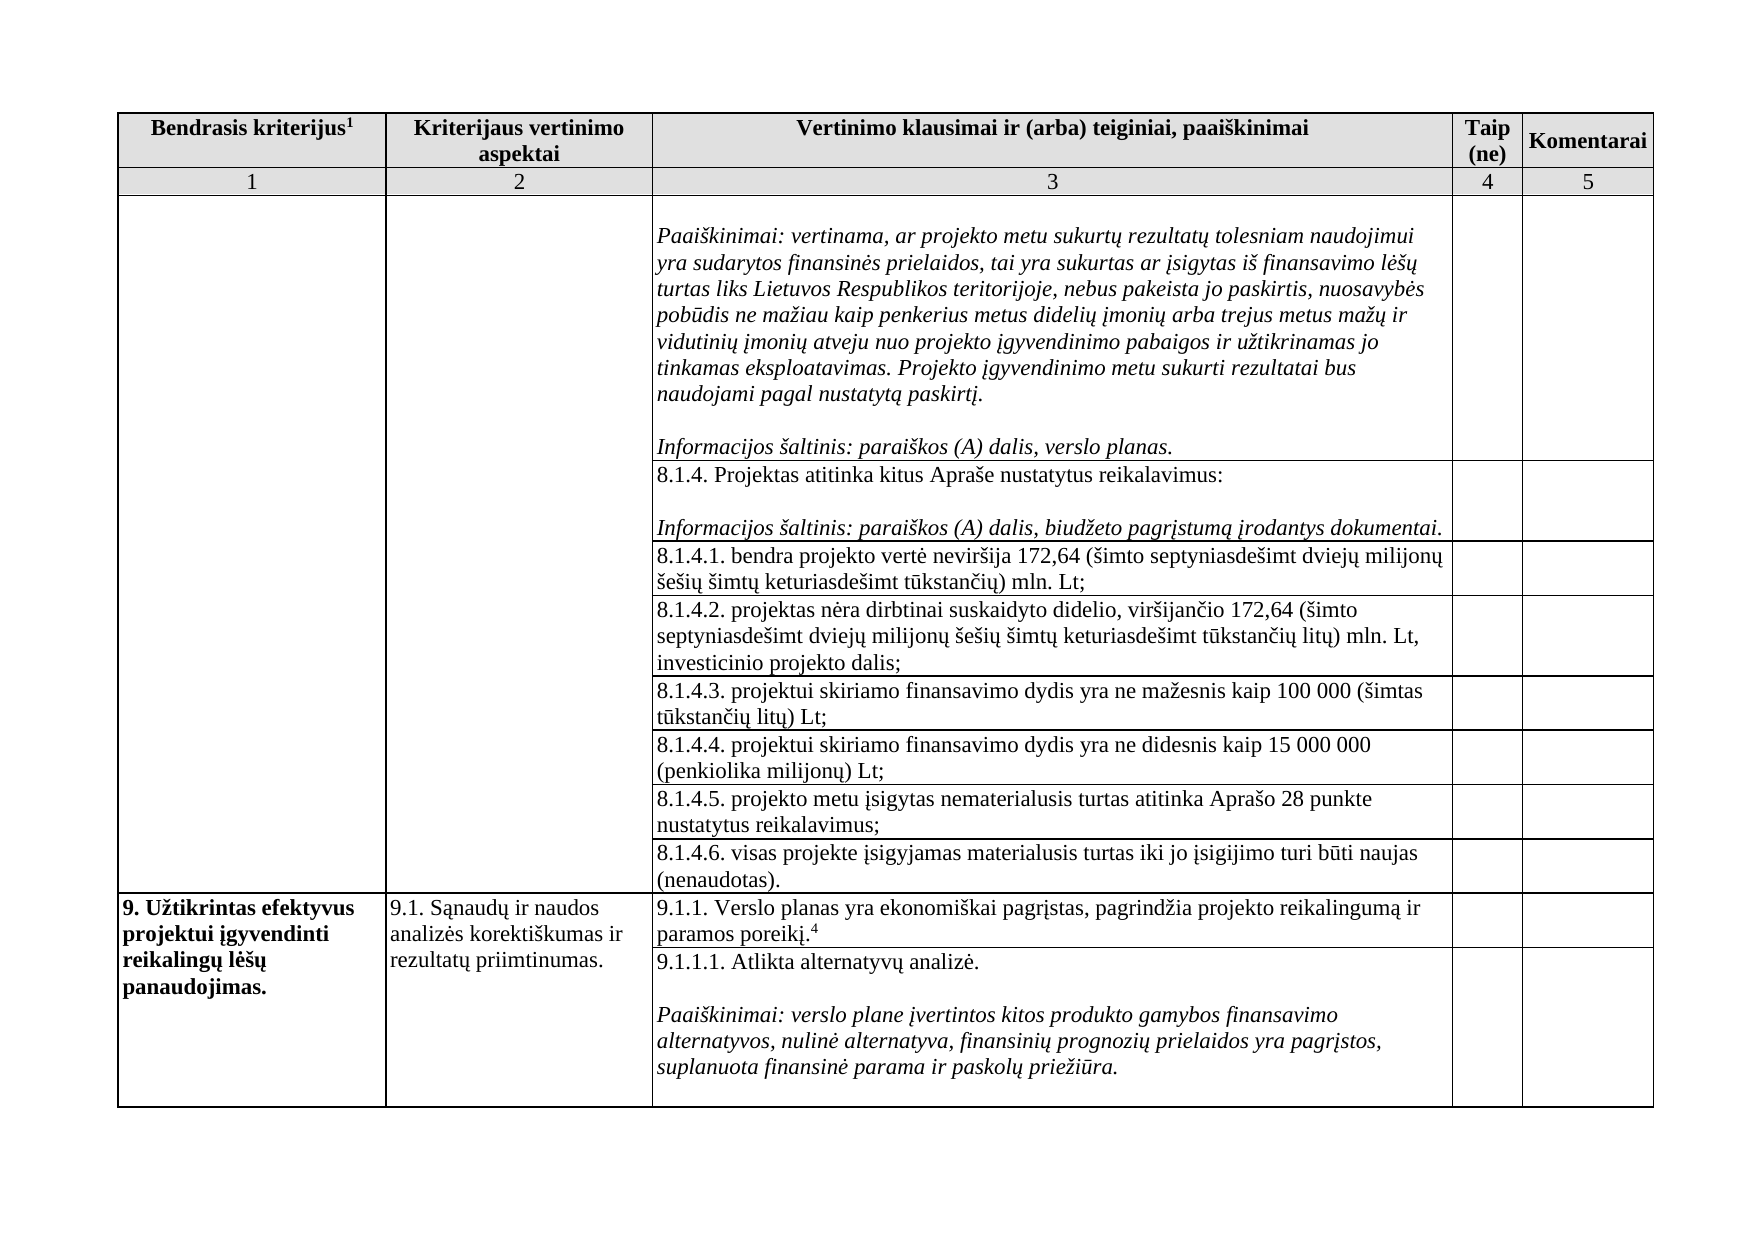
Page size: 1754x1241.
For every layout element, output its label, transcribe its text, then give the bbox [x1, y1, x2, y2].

table_cell [1523, 840, 1653, 892]
table_cell 8.1.4.3. projektui skiriamo finansavimo dydis yra ne mažesnis kaip 100 000 (šimtas tūkstančių litų) Lt; [653, 677, 1452, 729]
table_header Taip (ne) [1453, 114, 1522, 167]
table_cell [1453, 731, 1522, 784]
table_cell [1523, 785, 1653, 838]
table_cell 8.1.4.5. projekto metu įsigytas nematerialusis turtas atitinka Aprašo 28 punkte nustatytus reikalavimus; [653, 785, 1452, 838]
table_cell 3 [653, 168, 1452, 194]
table_cell [1453, 894, 1522, 946]
table_cell [1523, 461, 1653, 540]
table_cell [1523, 196, 1653, 459]
table_cell 9.1.1.1. Atlikta alternatyvų analizė. Paaiškinimai: verslo plane įvertintos kitos produkto gamybos finansavimo alternatyvos, nulinė alternatyva, finansinių prognozių prielaidos yra pagrįstos, suplanuota finansinė parama ir paskolų priežiūra. [653, 948, 1452, 1106]
table_cell [1523, 596, 1653, 675]
table_cell 9.1. Sąnaudų ir naudos analizės korektiškumas ir rezultatų priimtinumas. [387, 894, 652, 1106]
table_cell [1523, 894, 1653, 946]
table_cell 2 [387, 168, 652, 194]
table_cell [119, 196, 385, 892]
table_cell Paaiškinimai: vertinama, ar projekto metu sukurtų rezultatų tolesniam naudojimui yra sudarytos finansinės prielaidos, tai yra sukurtas ar įsigytas iš finansavimo lėšų turtas liks Lietuvos Respublikos teritorijoje, nebus pakeista jo paskirtis, nuosavybės pobūdis ne mažiau kaip penkerius metus didelių įmonių arba trejus metus mažų ir vidutinių įmonių atveju nuo projekto įgyvendinimo pabaigos ir užtikrinamas jo tinkamas eksploatavimas. Projekto įgyvendinimo metu sukurti rezultatai bus naudojami pagal nustatytą paskirtį. Informacijos šaltinis: paraiškos (A) dalis, verslo planas. [653, 196, 1452, 459]
table_cell [1523, 731, 1653, 784]
table_cell [387, 196, 652, 892]
table_cell [1453, 542, 1522, 594]
table_cell 8.1.4.1. bendra projekto vertė neviršija 172,64 (šimto septyniasdešimt dviejų milijonų šešių šimtų keturiasdešimt tūkstančių) mln. Lt; [653, 542, 1452, 594]
table_cell 8.1.4.2. projektas nėra dirbtinai suskaidyto didelio, viršijančio 172,64 (šimto septyniasdešimt dviejų milijonų šešių šimtų keturiasdešimt tūkstančių litų) mln. Lt, investicinio projekto dalis; [653, 596, 1452, 675]
table_cell 8.1.4. Projektas atitinka kitus Apraše nustatytus reikalavimus: Informacijos šaltinis: paraiškos (A) dalis, biudžeto pagrįstumą įrodantys dokumentai. [653, 461, 1452, 540]
table_cell 4 [1453, 168, 1522, 194]
table_cell 9. Užtikrintas efektyvus projektui įgyvendinti reikalingų lėšų panaudojimas. [119, 894, 385, 1106]
table_cell 8.1.4.4. projektui skiriamo finansavimo dydis yra ne didesnis kaip 15 000 000 (penkiolika milijonų) Lt; [653, 731, 1452, 784]
table_cell 9.1.1. Verslo planas yra ekonomiškai pagrįstas, pagrindžia projekto reikalingumą ir paramos poreikį.4 [653, 894, 1452, 946]
table_cell [1453, 596, 1522, 675]
table_cell [1453, 461, 1522, 540]
table_header Komentarai [1523, 114, 1653, 167]
table_header Bendrasis kriterijus1 [119, 114, 385, 167]
table_header Vertinimo klausimai ir (arba) teiginiai, paaiškinimai [653, 114, 1452, 167]
table_cell [1523, 542, 1653, 594]
table_cell [1453, 840, 1522, 892]
table_cell 1 [119, 168, 385, 194]
table_cell [1523, 677, 1653, 729]
table_cell [1453, 677, 1522, 729]
table_cell 5 [1523, 168, 1653, 194]
table_cell [1453, 785, 1522, 838]
table_cell [1453, 948, 1522, 1106]
table_cell [1453, 196, 1522, 459]
table_cell 8.1.4.6. visas projekte įsigyjamas materialusis turtas iki jo įsigijimo turi būti naujas (nenaudotas). [653, 840, 1452, 892]
table_cell [1523, 948, 1653, 1106]
table_header Kriterijaus vertinimo aspektai [387, 114, 652, 167]
